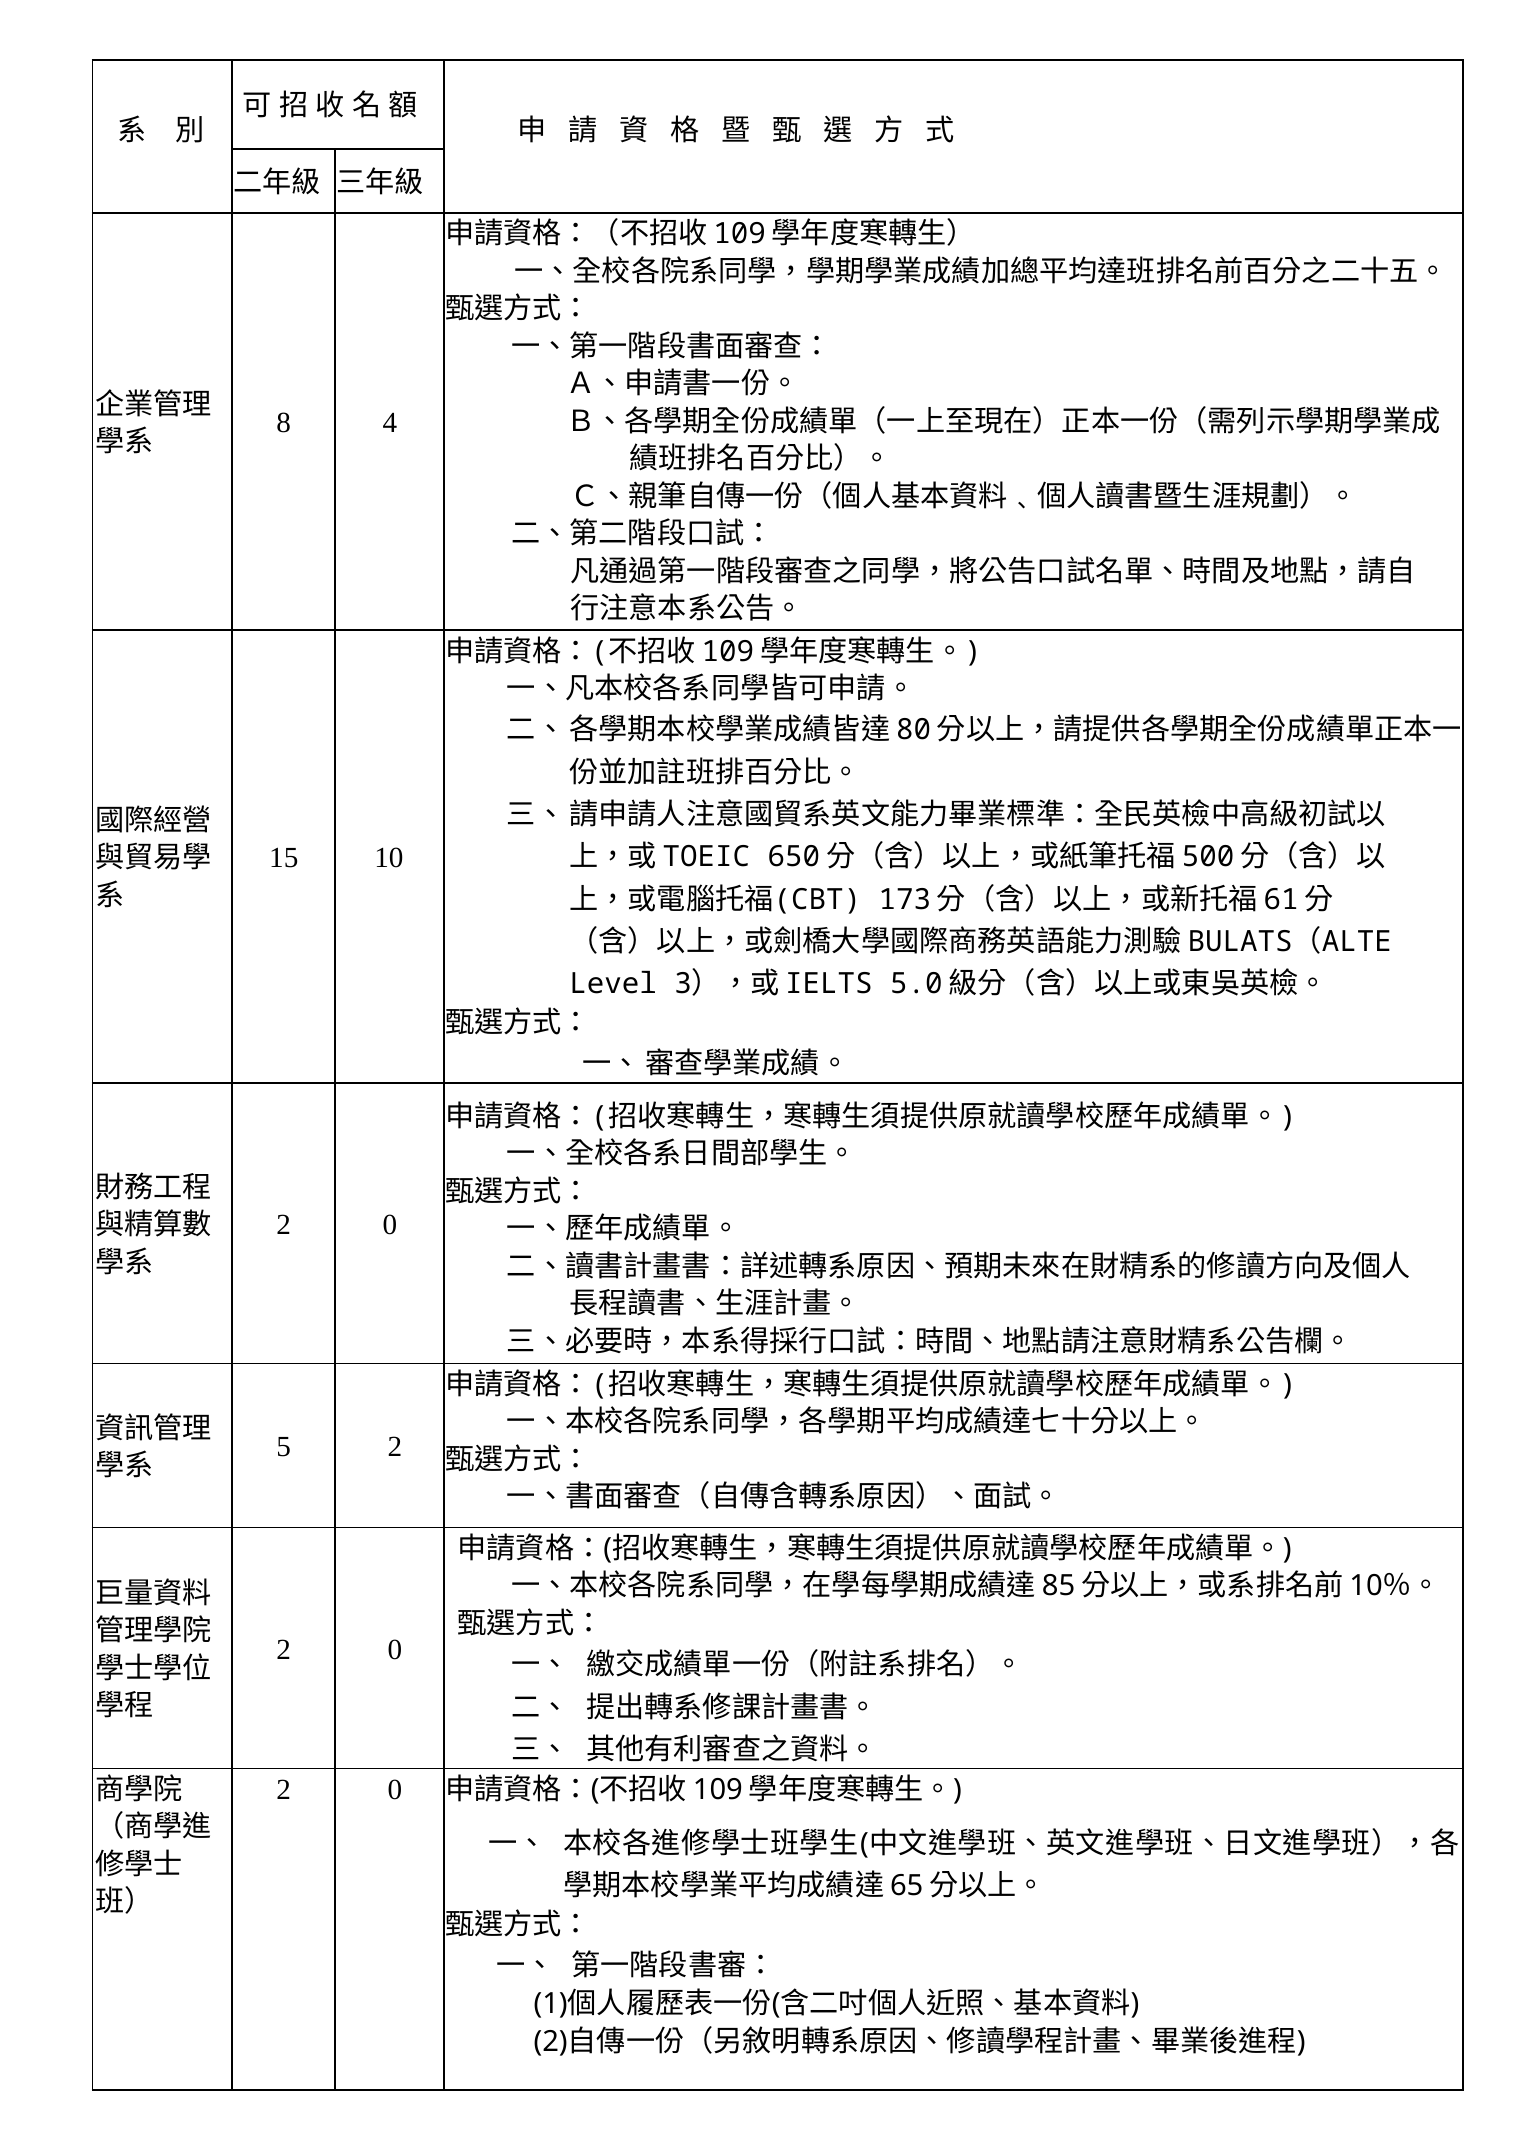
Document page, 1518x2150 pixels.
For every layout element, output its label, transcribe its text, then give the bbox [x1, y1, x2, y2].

table_cell 財務工程與精算數學系 [93, 1084, 231, 1363]
table_cell 10 [336, 631, 443, 1082]
table_cell 2 [233, 1769, 334, 2089]
table_cell 5 [233, 1364, 334, 1527]
table_cell 8 [233, 214, 334, 629]
table_cell 2 [233, 1528, 334, 1768]
table_cell 申請資格：（不招收109學年度寒轉生） 一、全校各院系同學，學期學業成績加總平均達班排名前百分之二十五。 甄選方式： 一、第一階段書面審查： Ａ、申請書一份。 Ｂ、各學期全份成績單（一上至現在）正本一份（需列示學期學業成績班排名百分比）。 Ｃ、親筆自傳一份（個人基本資料﹑個人讀書暨生涯規劃）。 二、第二階段口試： 凡通過第一階段審查之同學，將公告口試名單、時間及地點，請自行注意本系公告。 [445, 214, 1462, 629]
table_cell 巨量資料管理學院學士學位學程 [93, 1528, 231, 1768]
table_cell 2 [233, 1084, 334, 1363]
table_cell 資訊管理學系 [93, 1364, 231, 1527]
table_cell 0 [336, 1769, 443, 2089]
table_header 可 招 收 名 額 [233, 61, 443, 148]
table_cell 二年級 [233, 150, 334, 212]
table_header 申 請 資 格 暨 甄 選 方 式 [445, 61, 1462, 148]
table_cell 申請資格：(不招收109學年度寒轉生。) 本校各進修學士班學生(中文進學班、英文進學班、日文進學班），各學期本校學業平均成績達65分以上。 甄選方式： 第一階段書審： (1)個人履歷表一份(含二吋個人近照、基本資料) (2)自傳一份（另敘明轉系原因、修讀學程計畫、畢業後進程) [445, 1769, 1462, 2089]
table_cell 0 [336, 1528, 443, 1768]
table_cell 申請資格：(招收寒轉生，寒轉生須提供原就讀學校歷年成績單。) 一、本校各院系同學，在學每學期成績達85分以上，或系排名前10％。 甄選方式： 繳交成績單一份（附註系排名）。 提出轉系修課計畫書。 其他有利審查之資料。 [445, 1528, 1462, 1768]
table_cell 申請資格：(招收寒轉生，寒轉生須提供原就讀學校歷年成績單。) 一、全校各系日間部學生。 甄選方式： 一、歷年成績單。 二、讀書計畫書：詳述轉系原因、預期未來在財精系的修讀方向及個人長程讀書、生涯計畫。 三、必要時，本系得採行口試：時間、地點請注意財精系公告欄。 [445, 1084, 1462, 1363]
table_cell 15 [233, 631, 334, 1082]
table_cell 2 [336, 1364, 443, 1527]
table_cell 申請資格：(不招收109學年度寒轉生。) 一、凡本校各系同學皆可申請。 各學期本校學業成績皆達80分以上，請提供各學期全份成績單正本一份並加註班排百分比。 請申請人注意國貿系英文能力畢業標準：全民英檢中高級初試以上，或TOEIC 650分（含）以上，或紙筆托福500分（含）以上，或電腦托福(CBT) 173分（含）以上，或新托福61分（含）以上，或劍橋大學國際商務英語能力測驗BULATS（ALTE Level 3），或IELTS 5.0級分（含）以上或東吳英檢。 甄選方式： 審查學業成績。 [445, 631, 1462, 1082]
table_cell 國際經營與貿易學系 [93, 631, 231, 1082]
table_cell 企業管理學系 [93, 214, 231, 629]
table_cell 三年級 [336, 150, 443, 212]
table_cell 申請資格：(招收寒轉生，寒轉生須提供原就讀學校歷年成績單。) 一、本校各院系同學，各學期平均成績達七十分以上。 甄選方式： 一、書面審查（自傳含轉系原因）、面試。 [445, 1364, 1462, 1527]
table_header 系 別 [93, 61, 231, 148]
table_cell 0 [336, 1084, 443, 1363]
table_cell 4 [336, 214, 443, 629]
table_cell [93, 148, 231, 212]
table_cell 商學院（商學進修學士班） [93, 1769, 231, 2089]
table_cell [445, 148, 1462, 212]
